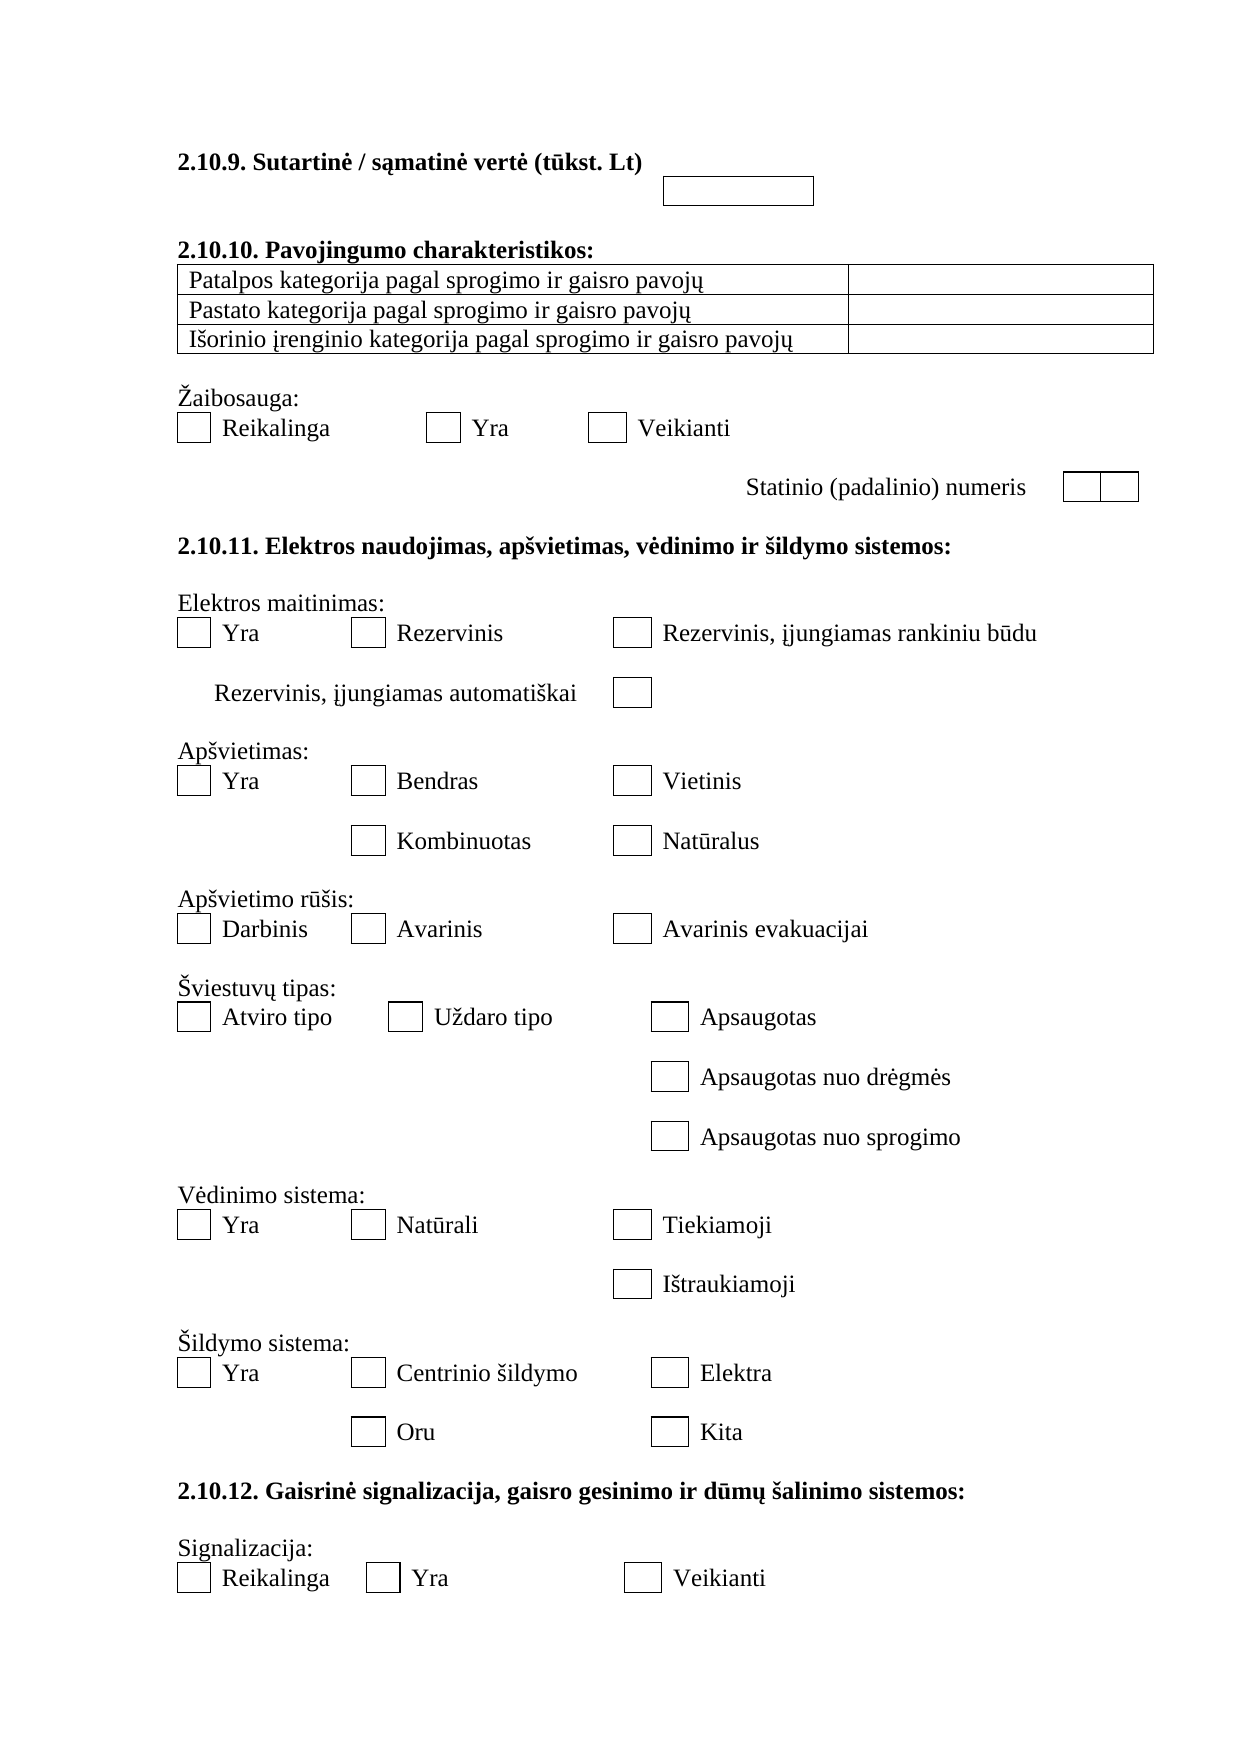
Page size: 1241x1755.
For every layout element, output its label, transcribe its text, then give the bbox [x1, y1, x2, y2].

table_header [423, 1121, 601, 1150]
table_header [652, 1122, 688, 1150]
table_header [614, 618, 651, 647]
text Apšvietimo rūšis: [177, 884, 1122, 913]
table_header [178, 1563, 210, 1592]
table_header [401, 412, 426, 442]
table_header Patalpos kategorija pagal sprogimo ir gaisro pavojų [178, 265, 848, 294]
table_header [564, 1269, 613, 1298]
text 2.10.12. Gaisrinė signalizacija, gaisro gesinimo ir dūmų šalinimo sistemos: [177, 1476, 1122, 1505]
table_header [589, 413, 626, 442]
table_header Elektra [689, 1357, 1151, 1387]
table_header Yra [211, 1209, 326, 1239]
table_header [367, 1563, 399, 1592]
table_header [601, 1121, 651, 1150]
table_header [352, 826, 385, 854]
table_header Vietinis [652, 765, 1151, 795]
table_header [177, 825, 211, 854]
table_header Avarinis evakuacijai [652, 913, 1151, 943]
table_header Uždaro tipo [423, 1001, 601, 1031]
table_header [211, 1121, 363, 1150]
table_header [326, 765, 351, 795]
text Šildymo sistema: [177, 1328, 1122, 1357]
text 2.10.10. Pavojingumo charakteristikos: [177, 235, 1122, 264]
table_header [177, 176, 663, 205]
table_header [614, 914, 651, 943]
table_cell [849, 325, 1153, 353]
table_header [177, 1121, 211, 1150]
table_header [427, 413, 460, 442]
table_header [341, 1562, 366, 1592]
table_header Apsaugotas nuo sprogimo [689, 1121, 1151, 1150]
table_header Rezervinis, įjungiamas rankiniu būdu [652, 617, 1151, 647]
table_header [177, 1416, 211, 1446]
table_header Veikianti [627, 412, 1151, 442]
table_header [1101, 473, 1138, 501]
table_header [389, 1121, 423, 1150]
table_cell Pastato kategorija pagal sprogimo ir gaisro pavojų [178, 295, 848, 323]
table_header [326, 913, 351, 943]
table_header [564, 825, 613, 854]
table_header [564, 617, 613, 647]
table_header [326, 617, 351, 647]
table_header Kombinuotas [386, 825, 563, 854]
table_header [564, 765, 613, 795]
table_header Natūralus [652, 825, 1151, 854]
table_header [601, 1001, 651, 1031]
table_header Ištraukiamoji [652, 1269, 1151, 1298]
table_header [564, 1209, 613, 1239]
table_header [352, 1210, 385, 1239]
table_cell Išorinio įrenginio kategorija pagal sprogimo ir gaisro pavojų [178, 325, 848, 353]
table_header Statinio (padalinio) numeris [177, 471, 1063, 501]
table_header [385, 1269, 563, 1298]
table_header Atviro tipo [211, 1001, 363, 1031]
table_header [625, 1563, 661, 1592]
table_header [211, 1269, 326, 1298]
table_header Yra [461, 412, 538, 442]
table_header Yra [211, 765, 326, 795]
table_header Natūrali [386, 1209, 563, 1239]
table_header [326, 1357, 351, 1387]
table_header [423, 1061, 601, 1091]
text 2.10.11. Elektros naudojimas, apšvietimas, vėdinimo ir šildymo sistemos: [177, 531, 1122, 560]
table_header [326, 825, 351, 854]
table_header [364, 1001, 388, 1031]
table_header Avarinis [386, 913, 563, 943]
table_header [564, 913, 613, 943]
text Šviestuvų tipas: [177, 973, 1122, 1001]
table_header Oru [386, 1416, 601, 1446]
table_header [1064, 473, 1100, 501]
table_header [652, 677, 1151, 707]
table_header [352, 766, 385, 795]
table_header Rezervinis, įjungiamas automatiškai [177, 677, 613, 707]
table_header Rezervinis [386, 617, 563, 647]
table_header [177, 1269, 211, 1298]
table_header Veikianti [662, 1562, 1151, 1592]
table_header [614, 678, 651, 707]
table_header Yra [401, 1562, 575, 1592]
text 2.10.9. Sutartinė / sąmatinė vertė (tūkst. Lt) [177, 147, 1122, 176]
table_header [849, 265, 1153, 294]
table_header Reikalinga [211, 412, 401, 442]
table_header [652, 1358, 688, 1387]
text Vėdinimo sistema: [177, 1180, 1122, 1209]
table_header [352, 1358, 385, 1387]
table_header [178, 914, 210, 943]
table_header Yra [211, 1357, 326, 1387]
table_header [652, 1003, 688, 1031]
text Apšvietimas: [177, 736, 1122, 765]
table_header [614, 826, 651, 854]
table_header [178, 766, 210, 795]
table_header [178, 413, 210, 442]
table_header [352, 618, 385, 647]
table_header Apsaugotas [689, 1001, 1151, 1031]
table_header Bendras [386, 765, 563, 795]
text Signalizacija: [177, 1533, 1122, 1562]
table_header [652, 1418, 688, 1446]
table_header [326, 1416, 351, 1446]
table_header [539, 412, 588, 442]
table_header [364, 1061, 388, 1091]
table_header [326, 1269, 351, 1298]
table_header [575, 1562, 624, 1592]
table_header [177, 1061, 211, 1091]
table_header Kita [689, 1416, 1151, 1446]
table_header Apsaugotas nuo drėgmės [689, 1061, 1151, 1091]
table_header [389, 1003, 422, 1031]
table_header [601, 1357, 651, 1387]
table_header [178, 1003, 210, 1031]
table_header [211, 1416, 326, 1446]
table_header [352, 1418, 385, 1446]
table_header [178, 1210, 210, 1239]
table_header [601, 1416, 651, 1446]
table_header [814, 176, 1151, 205]
table_header Darbinis [211, 913, 326, 943]
table_header [326, 1209, 351, 1239]
table_header Reikalinga [211, 1562, 341, 1592]
table_header [211, 1061, 363, 1091]
table_header Centrinio šildymo [386, 1357, 601, 1387]
table_header [614, 766, 651, 795]
table_header [211, 825, 326, 854]
table_header [601, 1061, 651, 1091]
table_header [614, 1210, 651, 1239]
table_header [352, 914, 385, 943]
table_header [351, 1269, 385, 1298]
table_header [178, 1358, 210, 1387]
text Elektros maitinimas: [177, 588, 1122, 617]
table_header [178, 618, 210, 647]
table_header [614, 1270, 651, 1298]
table_header Yra [211, 617, 326, 647]
table_header [389, 1061, 423, 1091]
table_header [652, 1062, 688, 1091]
text Žaibosauga: [177, 383, 1122, 412]
table_cell [849, 295, 1153, 323]
table_header Tiekiamoji [652, 1209, 1151, 1239]
table_header [664, 177, 813, 205]
table_header [364, 1121, 388, 1150]
